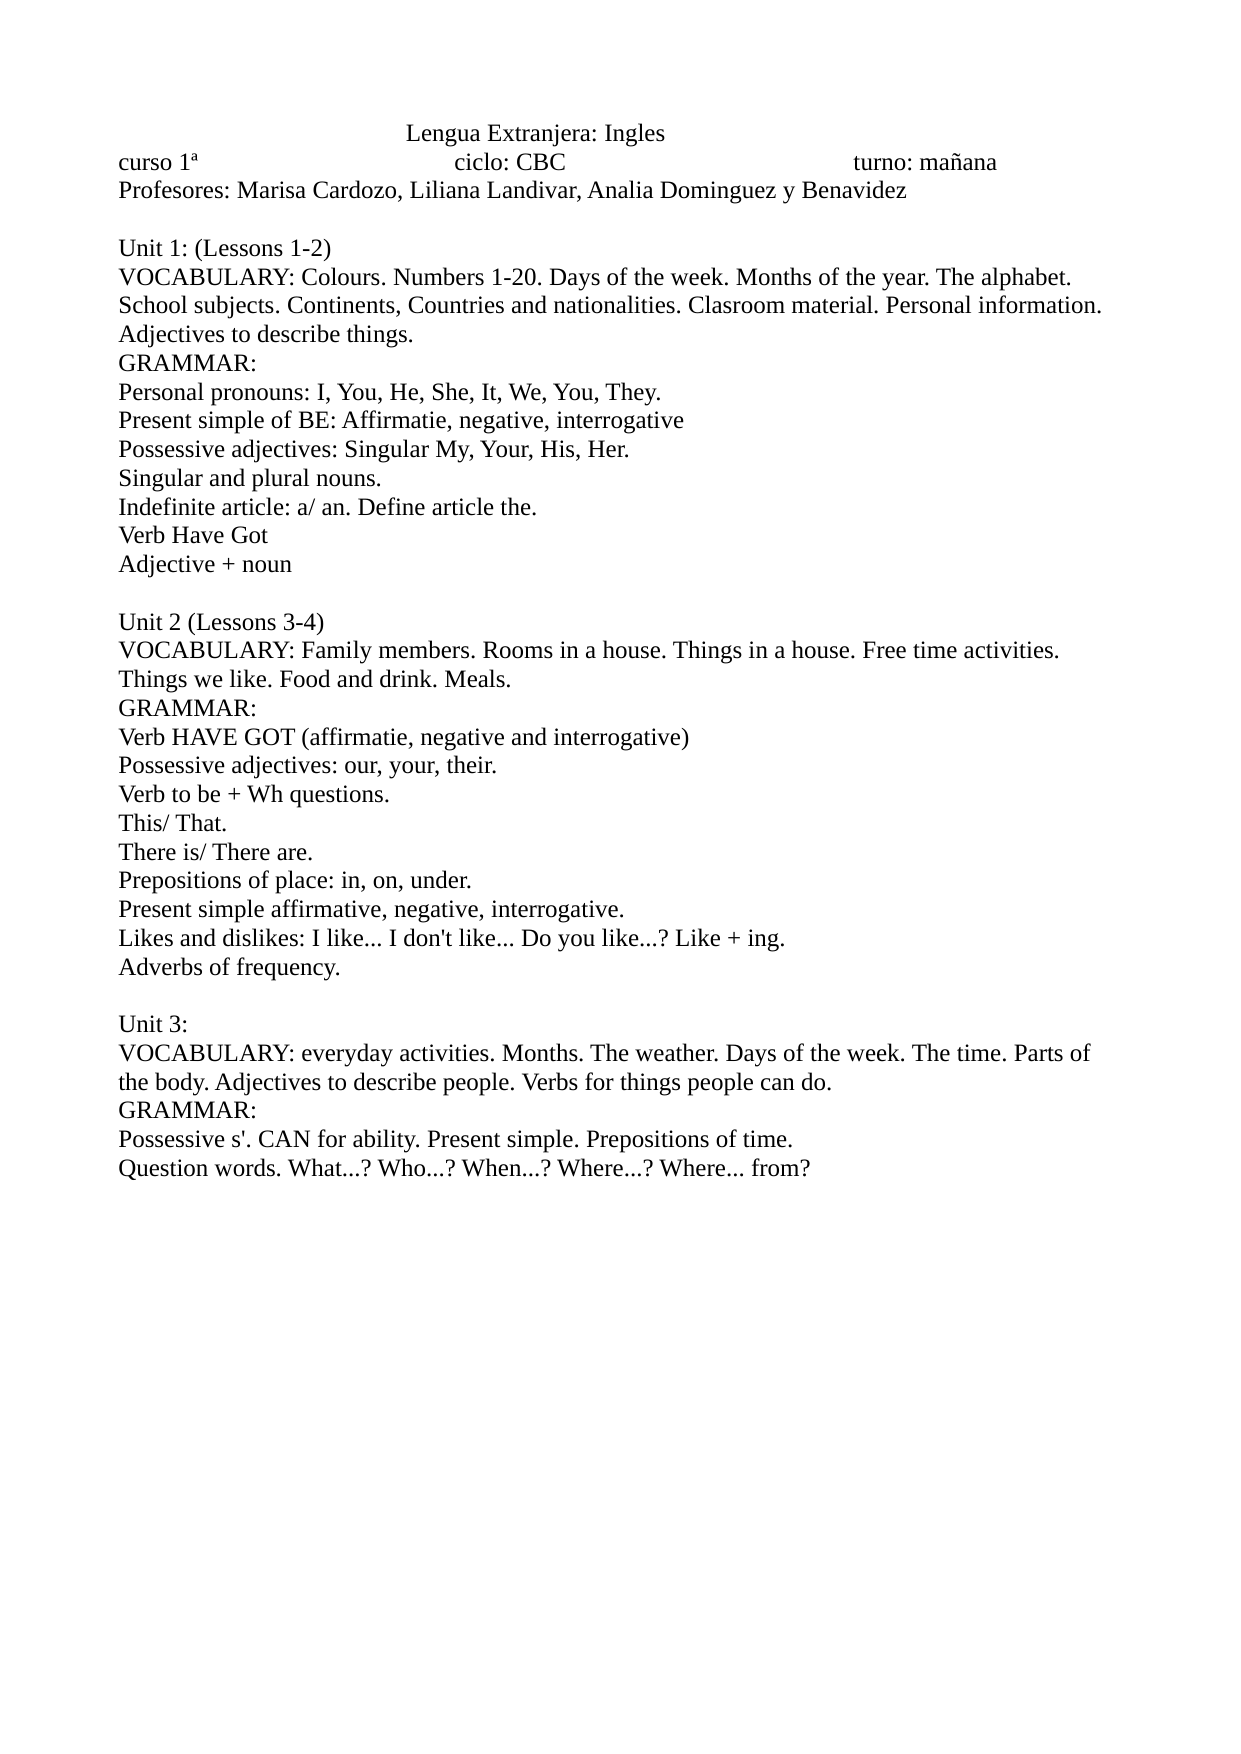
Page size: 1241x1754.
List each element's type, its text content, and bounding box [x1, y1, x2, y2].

text Question words. What...? Who...? When...? Where...? Where... from? [118, 1153, 1122, 1182]
text Present simple affirmative, negative, interrogative. [118, 894, 1122, 923]
text Possessive adjectives: Singular My, Your, His, Her. [118, 434, 1122, 463]
text Singular and plural nouns. [118, 463, 1122, 492]
text There is/ There are. [118, 837, 1122, 866]
text Profesores: Marisa Cardozo, Liliana Landivar, Analia Dominguez y Benavidez [118, 176, 1122, 204]
text Prepositions of place: in, on, under. [118, 866, 1122, 894]
text GRAMMAR: [118, 1096, 1122, 1124]
text VOCABULARY: Family members. Rooms in a house. Things in a house. Free time activities. Things we like. Food and drink. Meals. [118, 636, 1122, 693]
text curso 1ª ciclo: CBC turno: mañana [118, 147, 1122, 176]
text Verb Have Got [118, 521, 1122, 549]
text Adjective + noun [118, 549, 1122, 578]
text Adverbs of frequency. [118, 952, 1122, 981]
text Unit 3: [118, 1009, 1122, 1038]
text Possessive s'. CAN for ability. Present simple. Prepositions of time. [118, 1124, 1122, 1153]
text GRAMMAR: [118, 693, 1122, 722]
text This/ That. [118, 808, 1122, 837]
text Indefinite article: a/ an. Define article the. [118, 492, 1122, 521]
text Lengua Extranjera: Ingles [118, 118, 1122, 147]
text Personal pronouns: I, You, He, She, It, We, You, They. [118, 377, 1122, 406]
text Unit 2 (Lessons 3-4) [118, 607, 1122, 636]
text Unit 1: (Lessons 1-2) [118, 233, 1122, 262]
text Verb HAVE GOT (affirmatie, negative and interrogative) [118, 722, 1122, 751]
text GRAMMAR: [118, 348, 1122, 377]
text Verb to be + Wh questions. [118, 779, 1122, 808]
text VOCABULARY: everyday activities. Months. The weather. Days of the week. The time. Parts of the body. Adjectives to describe people. Verbs for things people can do. [118, 1038, 1122, 1096]
text Likes and dislikes: I like... I don't like... Do you like...? Like + ing. [118, 923, 1122, 952]
text Possessive adjectives: our, your, their. [118, 751, 1122, 779]
text Present simple of BE: Affirmatie, negative, interrogative [118, 406, 1122, 434]
text VOCABULARY: Colours. Numbers 1-20. Days of the week. Months of the year. The alphabet. School subjects. Continents, Countries and nationalities. Clasroom material. Personal information. Adjectives to describe things. [118, 262, 1122, 348]
